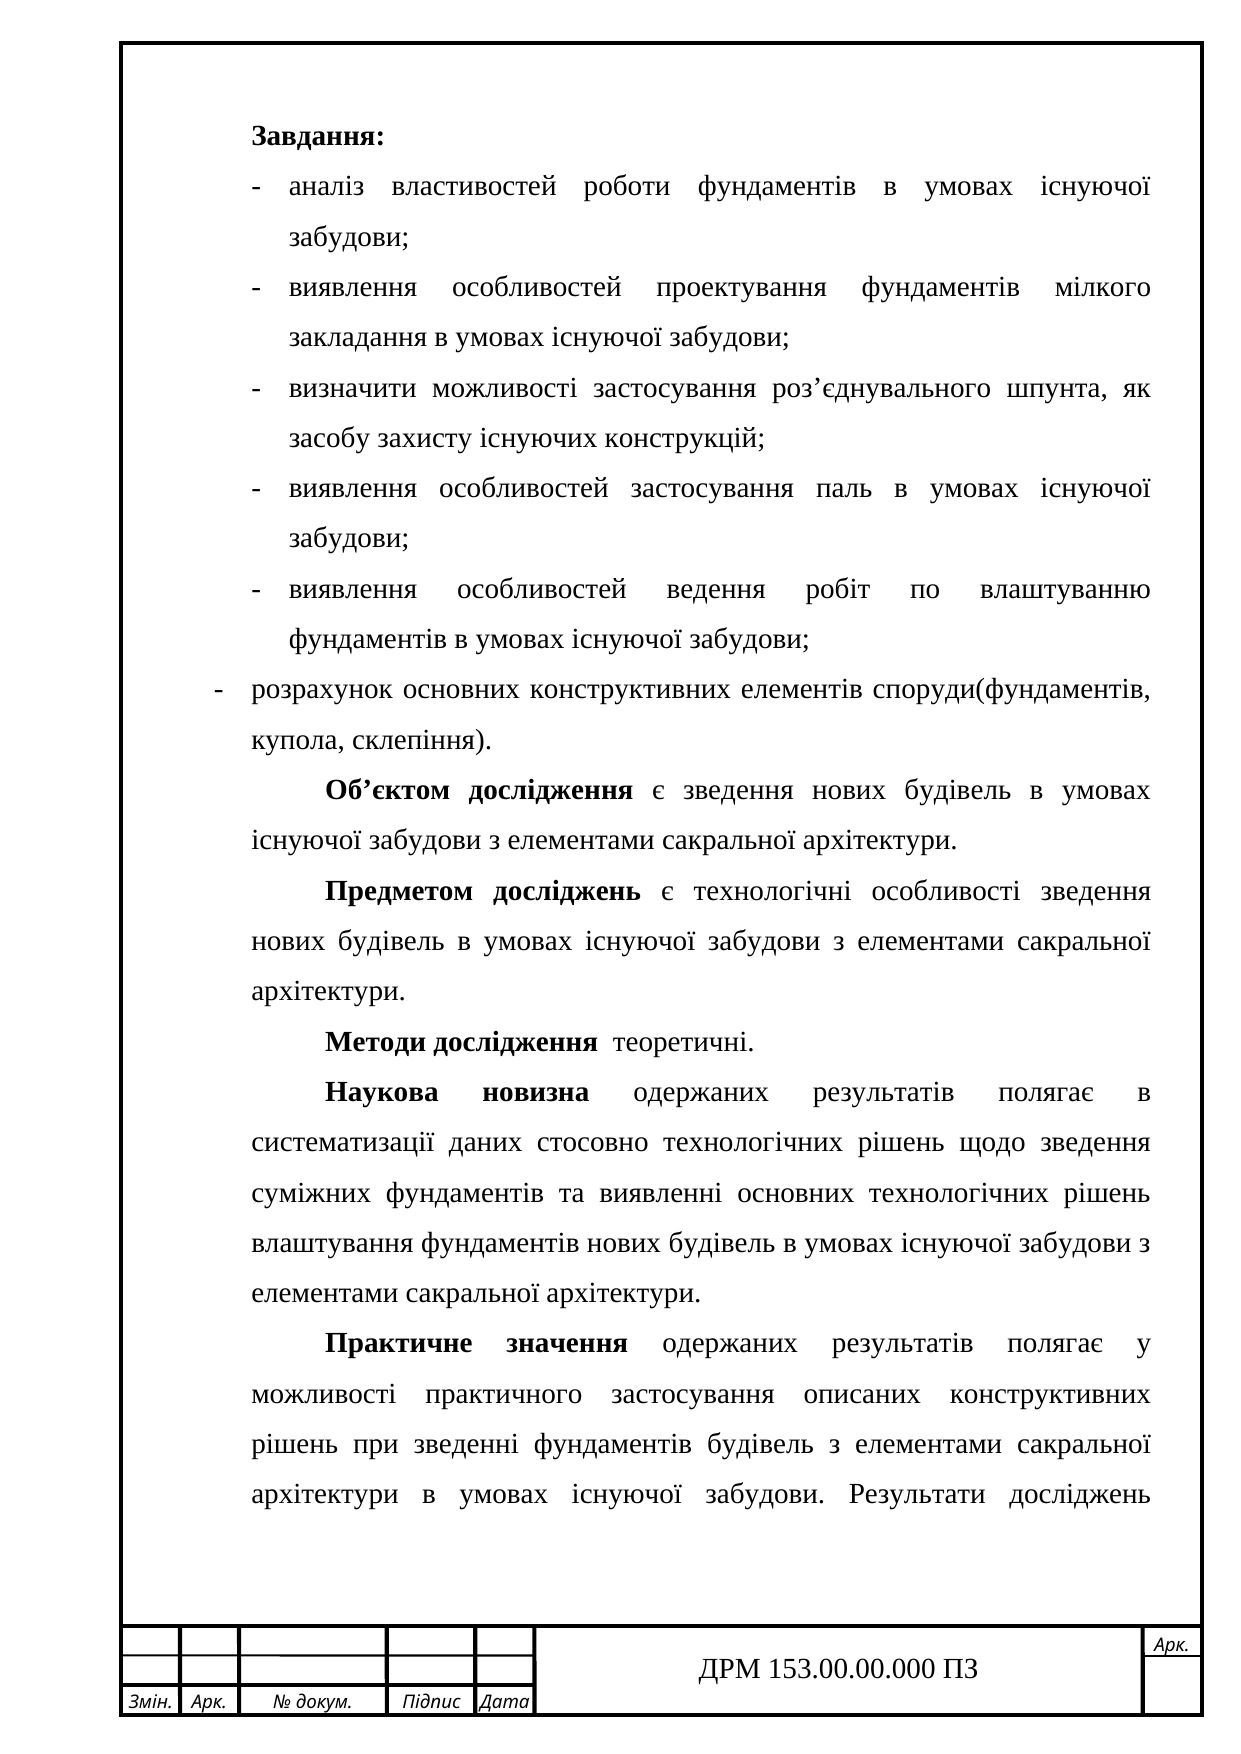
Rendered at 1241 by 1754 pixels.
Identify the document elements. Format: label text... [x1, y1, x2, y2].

list розрахунок основних конструктивних елементів споруди(фундаментів, купола, склепіння). [213, 672, 1152, 755]
text Предметом досліджень є технологічні особливості зведення нових будівель в умовах існуючої забудови з елементами сакральної архітектури. [251, 873, 1152, 1007]
text Практичне значення одержаних результатів полягає у можливості практичного застосування описаних конструктивних рішень при зведенні фундаментів будівель з елементами сакральної архітектури в умовах існуючої забудови. Результати досліджень [251, 1326, 1152, 1510]
list аналіз властивостей роботи фундаментів в умовах існуючої забудови; [251, 168, 1152, 252]
text Об’єктом дослідження є зведення нових будівель в умовах існуючої забудови з елементами сакральної архітектури. [251, 772, 1152, 856]
text Завдання: [177, 118, 1152, 152]
list виявлення особливостей проектування фундаментів мілкого закладання в умовах існуючої забудови; [251, 269, 1152, 353]
text Наукова новизна одержаних результатів полягає в систематизації даних стосовно технологічних рішень щодо зведення суміжних фундаментів та виявленні основних технологічних рішень влаштування фундаментів нових будівель в умовах існуючої забудови з елементами сакральної архітектури. [251, 1074, 1152, 1309]
text Методи дослідження теоретичні. [251, 1024, 1152, 1057]
list виявлення особливостей ведення робіт по влаштуванню фундаментів в умовах існуючої забудови; [251, 571, 1152, 655]
list виявлення особливостей застосування паль в умовах існуючої забудови; [251, 470, 1152, 554]
list визначити можливості застосування роз’єднувального шпунта, як засобу захисту існуючих конструкцій; [251, 370, 1152, 453]
